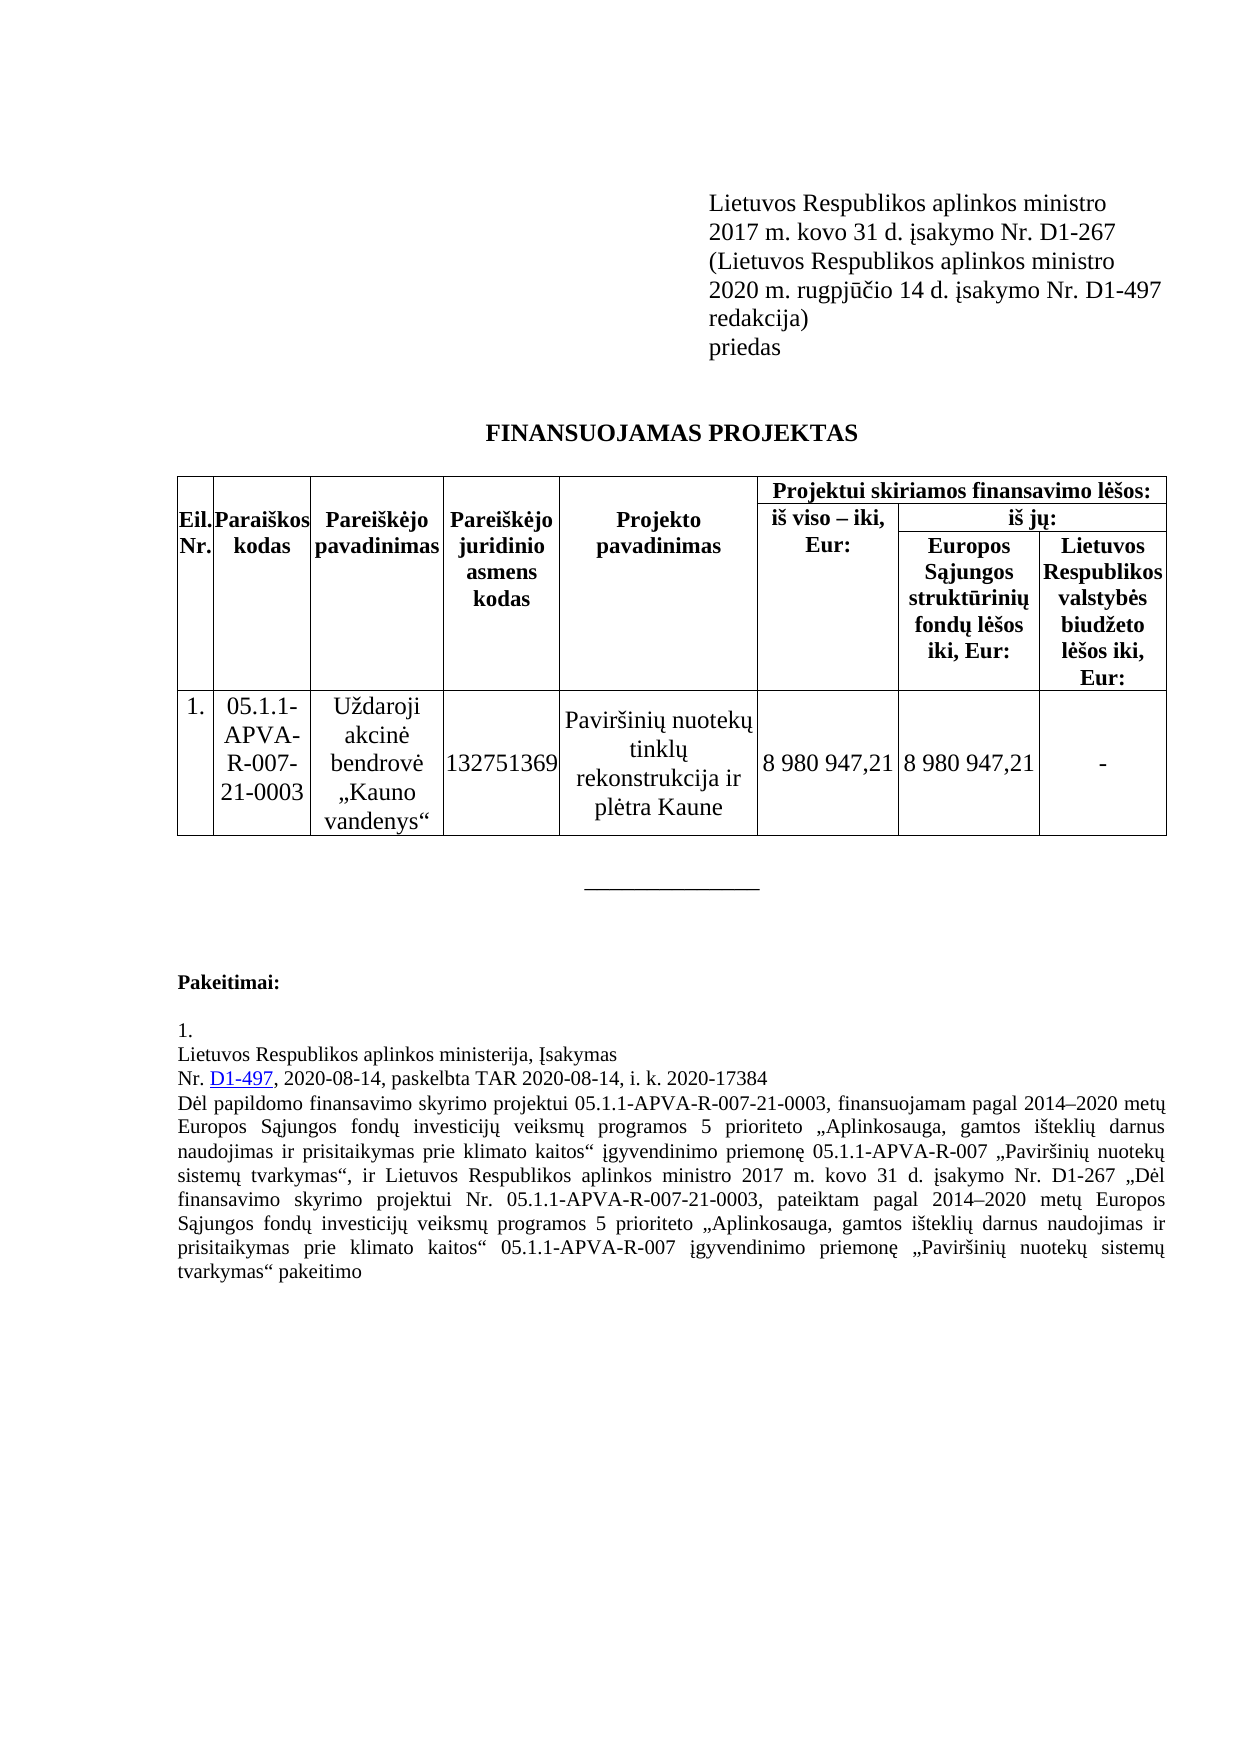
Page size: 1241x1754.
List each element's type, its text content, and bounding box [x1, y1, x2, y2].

table_cell 132751369 [444, 691, 559, 835]
table_header Projekto pavadinimas [560, 477, 757, 690]
text FINANSUOJAMAS PROJEKTAS [177, 418, 1166, 447]
text Dėl papildomo finansavimo skyrimo projektui 05.1.1-APVA-R-007-21-0003, finansuojamam pagal 2014–2020 metų Europos Sąjungos fondų investicijų veiksmų programos 5 prioriteto „Aplinkosauga, gamtos išteklių darnus naudojimas ir prisitaikymas prie klimato kaitos“ įgyvendinimo priemonę 05.1.1-APVA-R-007 „Paviršinių nuotekų sistemų tvarkymas“, ir Lietuvos Respublikos aplinkos ministro 2017 m. kovo 31 d. įsakymo Nr. D1-267 „Dėl finansavimo skyrimo projektui Nr. 05.1.1-APVA-R-007-21-0003, pateiktam pagal 2014–2020 metų Europos Sąjungos fondų investicijų veiksmų programos 5 prioriteto „Aplinkosauga, gamtos išteklių darnus naudojimas ir prisitaikymas prie klimato kaitos“ 05.1.1-APVA-R-007 įgyvendinimo priemonę „Paviršinių nuotekų sistemų tvarkymas“ pakeitimo [177, 1090, 1166, 1283]
text Lietuvos Respublikos aplinkos ministro [709, 188, 1166, 217]
text ______________ [177, 864, 1166, 893]
table_cell Uždaroji akcinė bendrovė „Kauno vandenys“ [311, 691, 443, 835]
table_cell 1. [178, 691, 213, 835]
text 2020 m. rugpjūčio 14 d. įsakymo Nr. D1-497 redakcija) [709, 275, 1166, 332]
text Nr. D1-497, 2020-08-14, paskelbta TAR 2020-08-14, i. k. 2020-17384 [177, 1066, 1166, 1090]
table_cell 05.1.1-APVA-R-007-21-0003 [214, 691, 310, 835]
table_cell Lietuvos Respublikos valstybės biudžeto lėšos iki, Eur: [1040, 532, 1166, 690]
table_header Eil. Nr. [178, 477, 213, 690]
table_cell 8 980 947,21 [758, 691, 898, 835]
text 2017 m. kovo 31 d. įsakymo Nr. D1-267 [709, 217, 1166, 246]
table_cell Paviršinių nuotekų tinklų rekonstrukcija ir plėtra Kaune [560, 691, 757, 835]
text Pakeitimai: [177, 970, 1166, 994]
table_header Pareiškėjo pavadinimas [311, 477, 443, 690]
text priedas [709, 332, 1166, 361]
table_cell Europos Sąjungos struktūrinių fondų lėšos iki, Eur: [899, 532, 1039, 690]
table_cell - [1040, 691, 1166, 835]
text 1. [177, 1018, 1166, 1042]
text (Lietuvos Respublikos aplinkos ministro [709, 246, 1166, 275]
table_header Projektui skiriamos finansavimo lėšos: [758, 477, 1166, 503]
table_cell iš jų: [899, 504, 1166, 531]
table_cell iš viso – iki, Eur: [758, 504, 898, 690]
table_header Paraiškos kodas [214, 477, 310, 690]
table_cell 8 980 947,21 [899, 691, 1039, 835]
table_header Pareiškėjo juridinio asmens kodas [444, 477, 559, 690]
text Lietuvos Respublikos aplinkos ministerija, Įsakymas [177, 1042, 1166, 1066]
